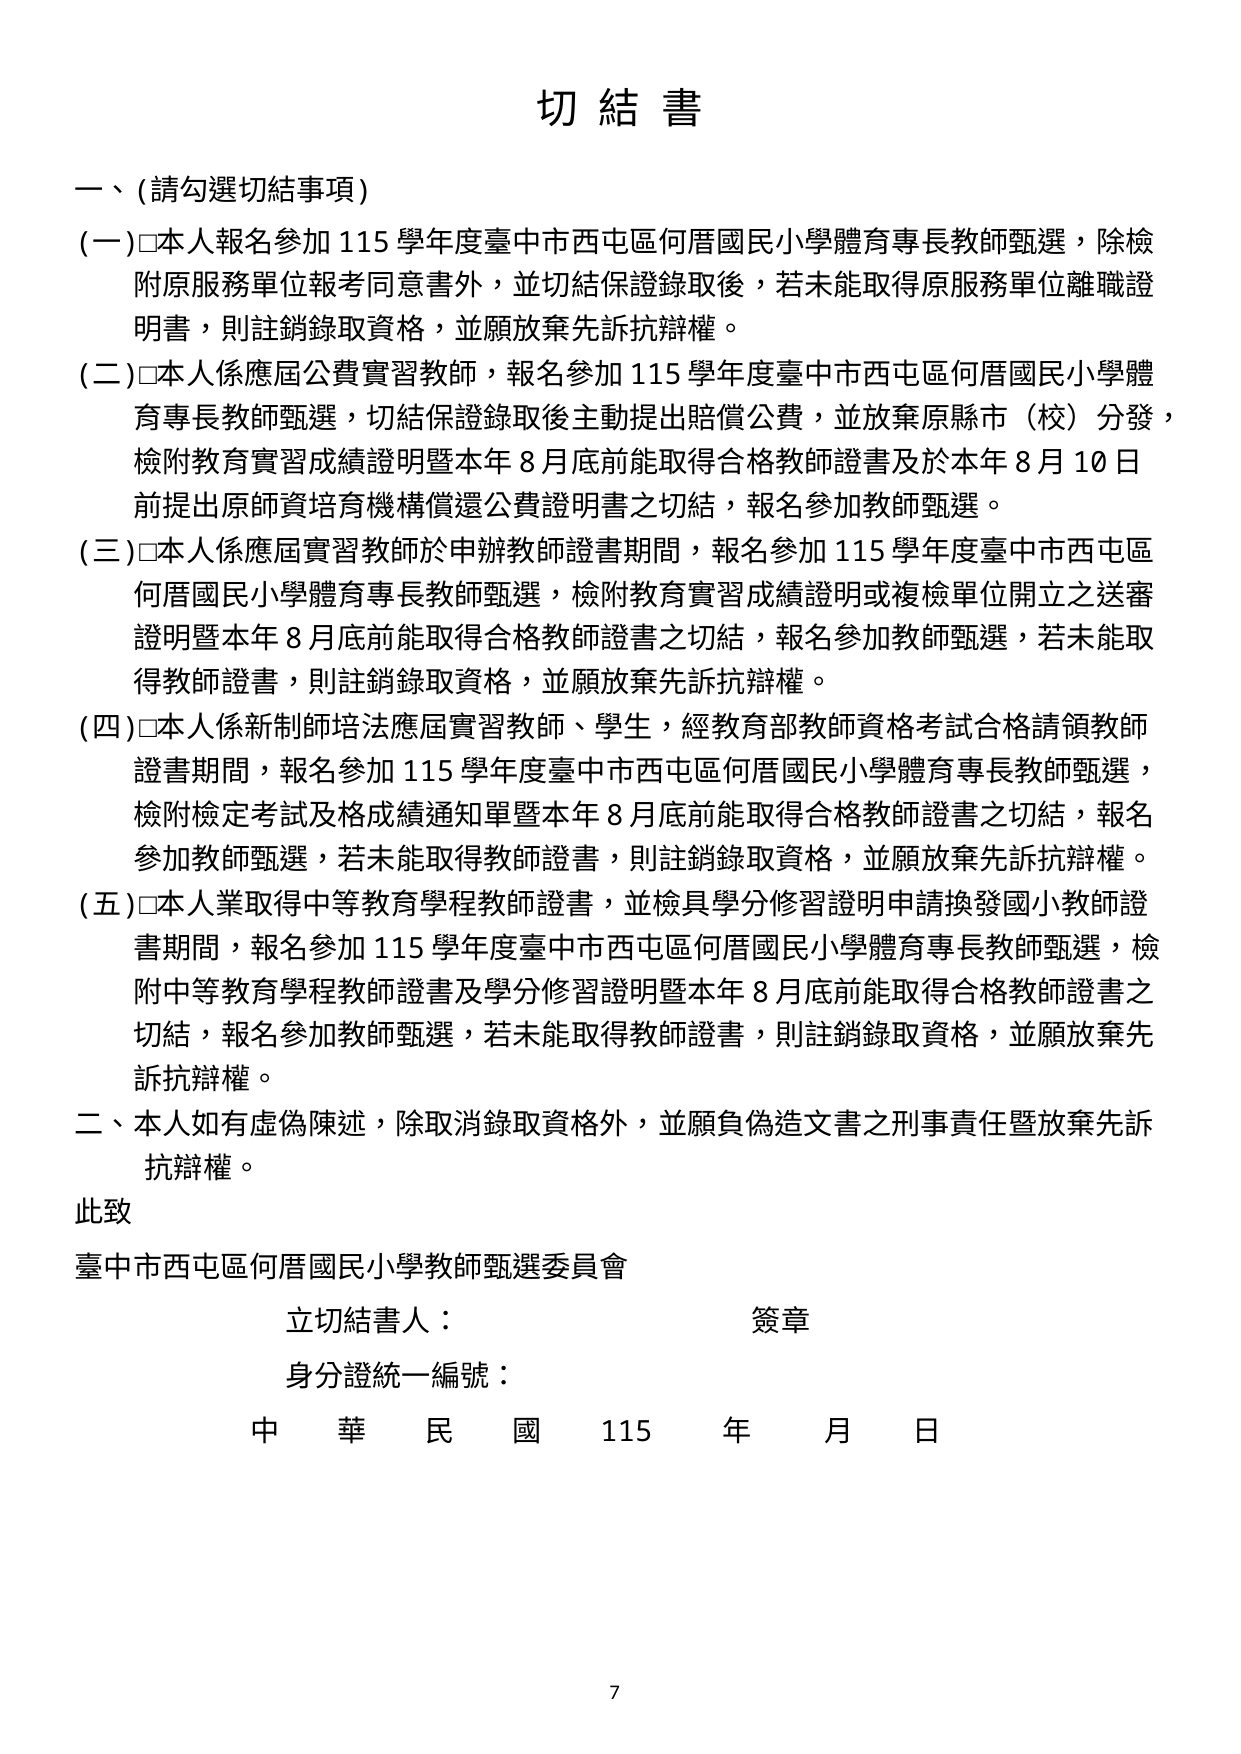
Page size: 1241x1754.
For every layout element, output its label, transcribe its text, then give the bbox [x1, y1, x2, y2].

text 立切結書人： 簽章 [75, 1298, 962, 1340]
text (三)□本人係應屆實習教師於申辦教師證書期間，報名參加115學年度臺中市西屯區何厝國民小學體育專長教師甄選，檢附教育實習成績證明或複檢單位開立之送審證明暨本年8月底前能取得合格教師證書之切結，報名參加教師甄選，若未能取得教師證書，則註銷錄取資格，並願放棄先訴抗辯權。 [75, 526, 1165, 701]
text 此致 [74, 1189, 1165, 1231]
text 切 結 書 [73, 75, 1165, 135]
text 身分證統一編號： [75, 1353, 962, 1395]
text (四)□本人係新制師培法應屆實習教師、學生，經教育部教師資格考試合格請領教師 證書期間，報名參加115學年度臺中市西屯區何厝國民小學體育專長教師甄選，檢附檢定考試及格成績通知單暨本年8月底前能取得合格教師證書之切結，報名參加教師甄選，若未能取得教師證書，則註銷錄取資格，並願放棄先訴抗辯權。 [75, 703, 1165, 878]
text 一、(請勾選切結事項) [74, 165, 1165, 209]
text (一)□本人報名參加115學年度臺中市西屯區何厝國民小學體育專長教師甄選，除檢 附原服務單位報考同意書外，並切結保證錄取後，若未能取得原服務單位離職證明書，則註銷錄取資格，並願放棄先訴抗辯權。 [75, 217, 1165, 348]
text 二、本人如有虛偽陳述，除取消錄取資格外，並願負偽造文書之刑事責任暨放棄先訴 抗辯權。 [74, 1100, 1165, 1187]
text 中 華 民 國 115 年 月 日 [75, 1408, 962, 1450]
text 臺中市西屯區何厝國民小學教師甄選委員會 [74, 1243, 1165, 1286]
text (二)□本人係應屆公費實習教師，報名參加115學年度臺中市西屯區何厝國民小學體 育專長教師甄選，切結保證錄取後主動提出賠償公費，並放棄原縣市（校）分發，檢附教育實習成績證明暨本年8月底前能取得合格教師證書及於本年8月10日前提出原師資培育機構償還公費證明書之切結，報名參加教師甄選。 [75, 350, 1165, 525]
text (五)□本人業取得中等教育學程教師證書，並檢具學分修習證明申請換發國小教師證 書期間，報名參加115學年度臺中市西屯區何厝國民小學體育專長教師甄選，檢附中等教育學程教師證書及學分修習證明暨本年8月底前能取得合格教師證書之切結，報名參加教師甄選，若未能取得教師證書，則註銷錄取資格，並願放棄先訴抗辯權。 [75, 879, 1165, 1098]
